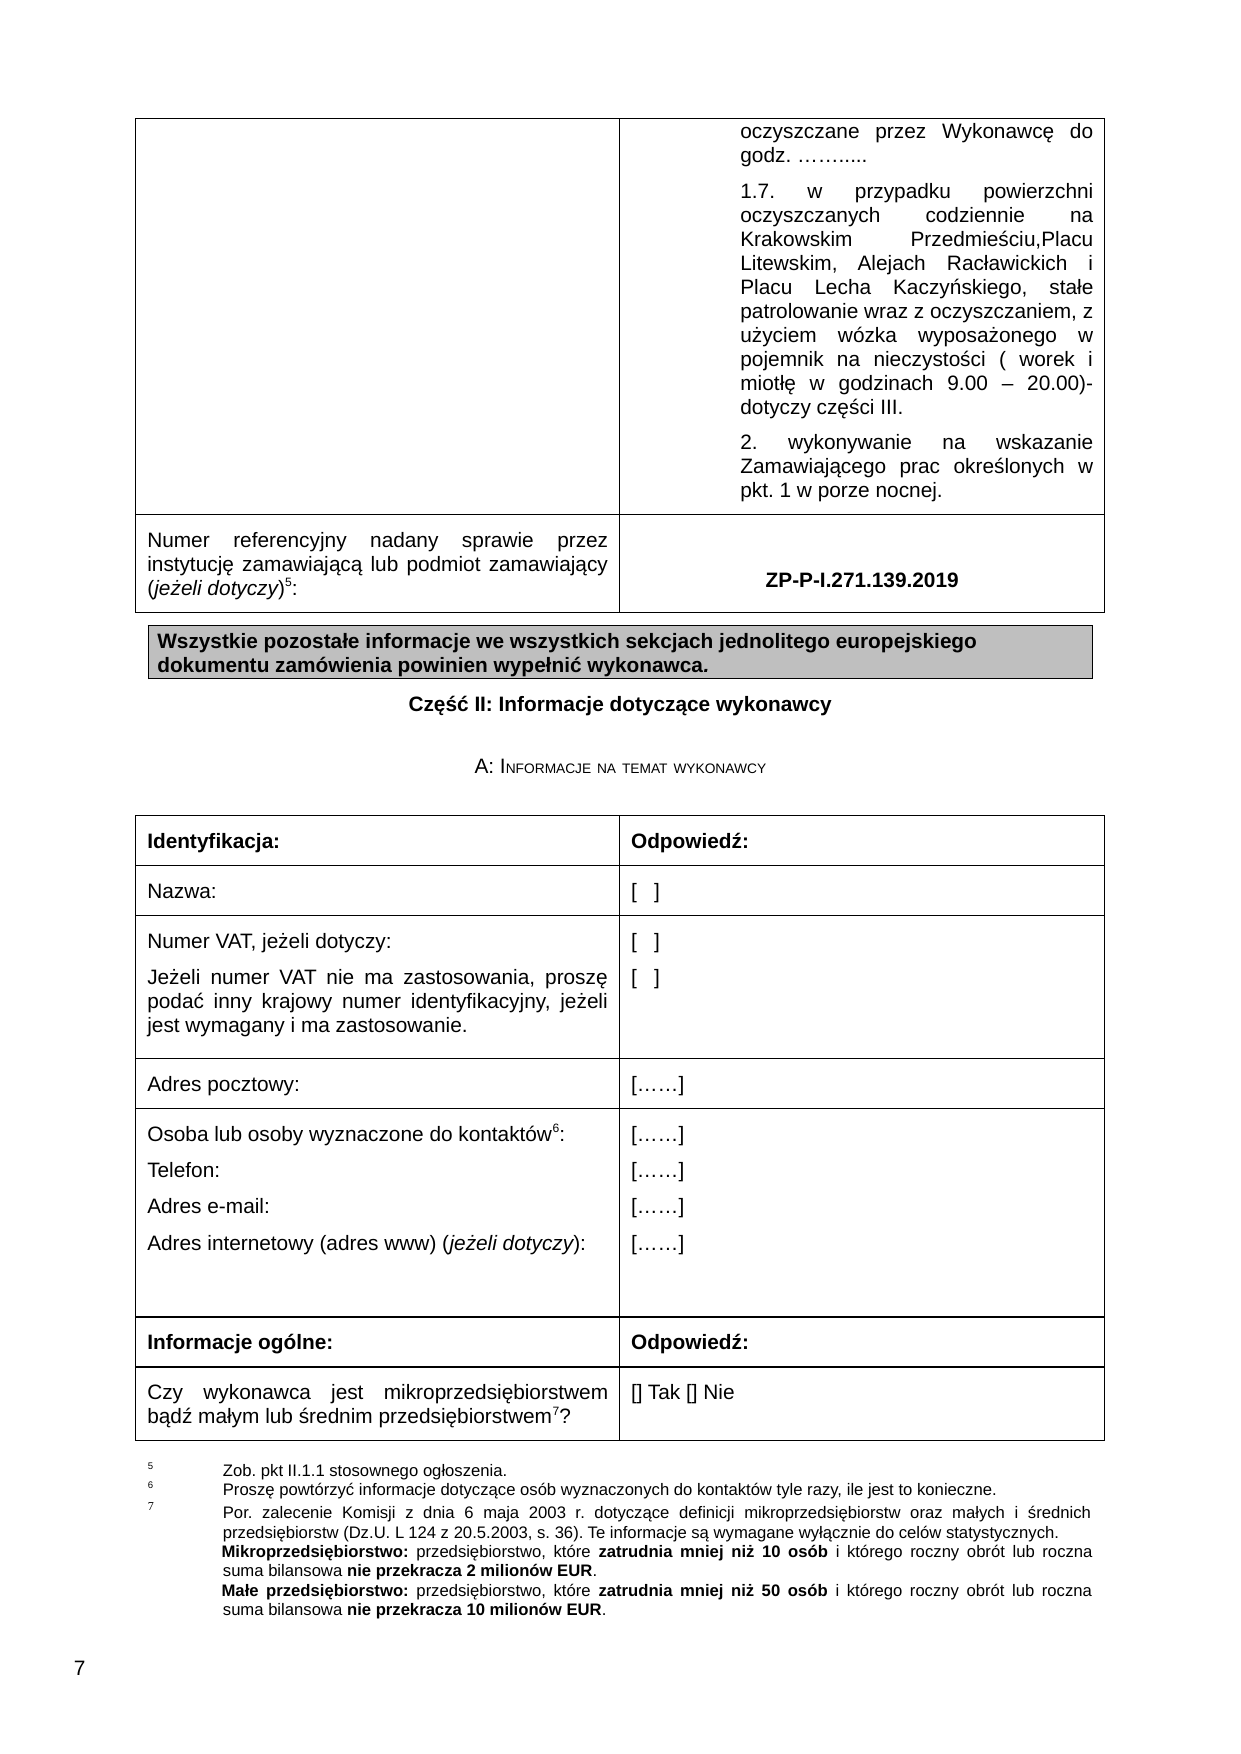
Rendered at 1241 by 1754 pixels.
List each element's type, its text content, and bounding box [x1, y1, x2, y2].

title Część II: Informacje dotyczące wykonawcy [148, 692, 1093, 716]
table_cell Osoba lub osoby wyznaczone do kontaktów: Telefon: Adres e-mail: Adres internetowy (adres www) (jeżeli dotyczy): [136, 1109, 619, 1316]
table_cell Informacje ogólne: [136, 1318, 619, 1366]
table_cell [] Tak [] Nie [620, 1368, 1104, 1440]
table_cell [136, 119, 619, 514]
table_cell Odpowiedź: [620, 1318, 1104, 1366]
table_cell Numer VAT, jeżeli dotyczy: Jeżeli numer VAT nie ma zastosowania, proszę podać inny krajowy numer identyfikacyjny, jeżeli jest wymagany i ma zastosowanie. [136, 916, 619, 1058]
table_cell [ ] [620, 866, 1104, 915]
table_cell [……] [620, 1059, 1104, 1108]
text Wszystkie pozostałe informacje we wszystkich sekcjach jednolitego europejskiego dokumentu zamówienia powinien wypełnić wykonawca. [149, 626, 1092, 678]
table_cell [……] [……] [……] [……] [620, 1109, 1104, 1316]
table_cell ZP-P-I.271.139.2019 [620, 515, 1104, 612]
table_header Identyfikacja: [136, 816, 619, 865]
table_cell Nazwa: [136, 866, 619, 915]
table_cell Adres pocztowy: [136, 1059, 619, 1108]
table_cell oczyszczane przez Wykonawcę do godz. ……..... 1.7. w przypadku powierzchni oczyszczanych codziennie na Krakowskim Przedmieściu,Placu Litewskim, Alejach Racławickich i Placu Lecha Kaczyńskiego, stałe patrolowanie wraz z oczyszczaniem, z użyciem wózka wyposażonego w pojemnik na nieczystości ( worek i miotłę w godzinach 9.00 – 20.00)- dotyczy części III. 2. wykonywanie na wskazanie Zamawiającego prac określonych w pkt. 1 w porze nocnej. [620, 119, 1104, 514]
table_cell Numer referencyjny nadany sprawie przez instytucję zamawiającą lub podmiot zamawiający (jeżeli dotyczy): [136, 515, 619, 612]
table_cell Czy wykonawca jest mikroprzedsiębiorstwem bądź małym lub średnim przedsiębiorstwem? [136, 1368, 619, 1440]
table_header Odpowiedź: [620, 816, 1104, 865]
table_cell [ ] [ ] [620, 916, 1104, 1058]
title A: Informacje na temat wykonawcy [148, 753, 1093, 777]
